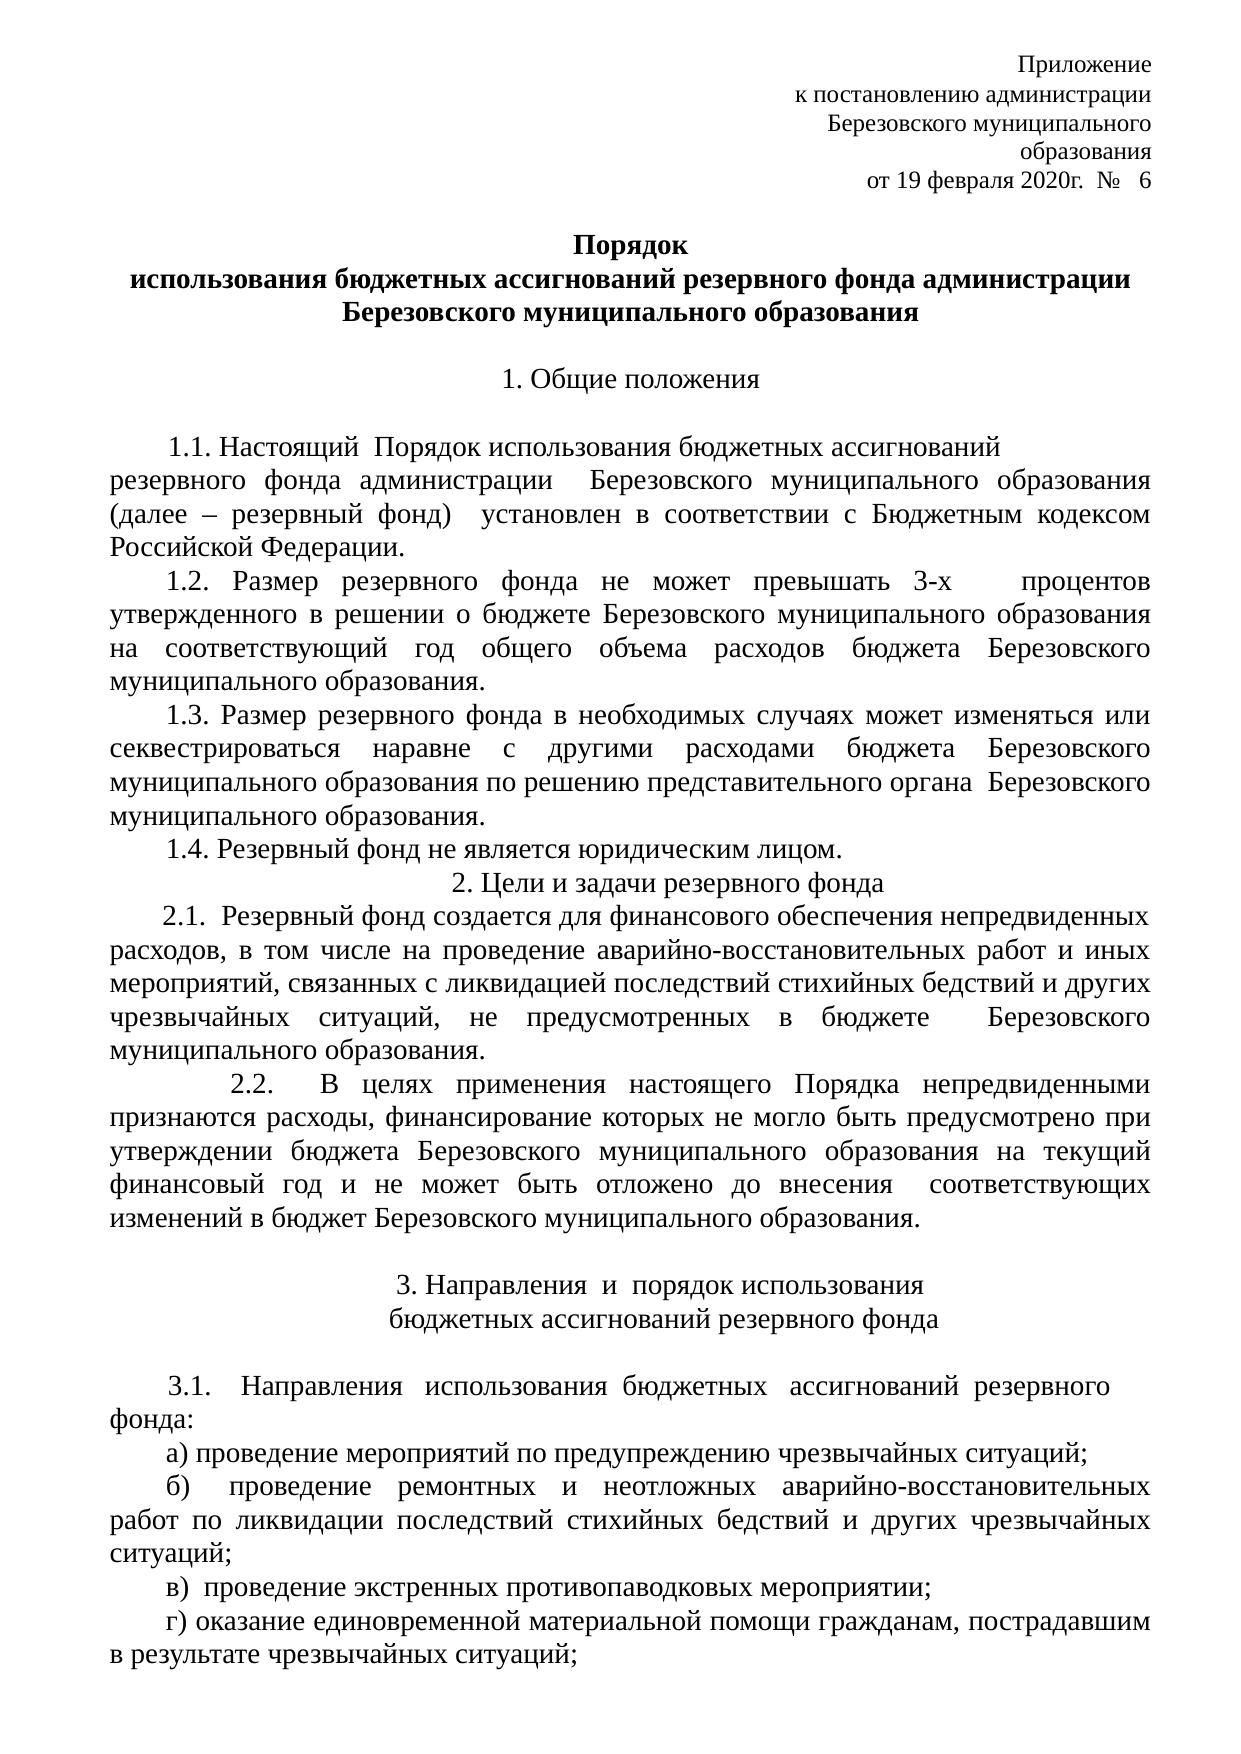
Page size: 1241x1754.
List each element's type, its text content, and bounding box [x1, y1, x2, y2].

text 1. Общие положения [109, 362, 1152, 395]
text 1.3. Размер резервного фонда в необходимых случаях может изменяться или секвестрироваться наравне с другими расходами бюджета Березовского муниципального образования по решению представительного органа Березовского муниципального образования. [109, 697, 1152, 831]
text резервного фонда администрации Березовского муниципального образования (далее – резервный фонд) установлен в соответствии с Бюджетным кодексом Российской Федерации. [109, 462, 1152, 563]
text 1.4. Резервный фонд не является юридическим лицом. [109, 831, 1152, 865]
text б) проведение ремонтных и неотложных аварийно-восстановительных работ по ликвидации последствий стихийных бедствий и других чрезвычайных ситуаций; [109, 1468, 1152, 1569]
text 2.2. В целях применения настоящего Порядка непредвиденными признаются расходы, финансирование которых не могло быть предусмотрено при утверждении бюджета Березовского муниципального образования на текущий финансовый год и не может быть отложено до внесения соответствующих изменений в бюджет Березовского муниципального образования. [109, 1066, 1152, 1234]
text 1.2. Размер резервного фонда не может превышать 3-х процентов утвержденного в решении о бюджете Березовского муниципального образования на соответствующий год общего объема расходов бюджета Березовского муниципального образования. [109, 563, 1152, 697]
text в) проведение экстренных противопаводковых мероприятии; [109, 1569, 1152, 1603]
text Порядок [109, 227, 1152, 261]
text а) проведение мероприятий по предупреждению чрезвычайных ситуаций; [109, 1435, 1152, 1468]
text 2.1. Резервный фонд создается для финансового обеспечения непредвиденных расходов, в том числе на проведение аварийно-восстановительных работ и иных мероприятий, связанных с ликвидацией последствий стихийных бедствий и других чрезвычайных ситуаций, не предусмотренных в бюджете Березовского муниципального образования. [109, 898, 1152, 1066]
text г) оказание единовременной материальной помощи гражданам, пострадавшим в результате чрезвычайных ситуаций; [109, 1603, 1152, 1670]
text от 19 февраля 2020г. № 6 [109, 165, 1152, 194]
text 1.1. Настоящий Порядок использования бюджетных ассигнований [109, 429, 1152, 462]
text к постановлению администрации [109, 79, 1152, 108]
text 2. Цели и задачи резервного фонда [109, 865, 1152, 898]
text использования бюджетных ассигнований резервного фонда администрации Березовского муниципального образования [109, 261, 1152, 328]
text Березовского муниципального образования [109, 108, 1152, 165]
text 3.1. Направления использования бюджетных ассигнований резервного фонда: [109, 1368, 1152, 1435]
text 3. Направления и порядок использования [168, 1267, 1152, 1301]
text Приложение [109, 45, 1152, 79]
text бюджетных ассигнований резервного фонда [168, 1301, 1152, 1334]
